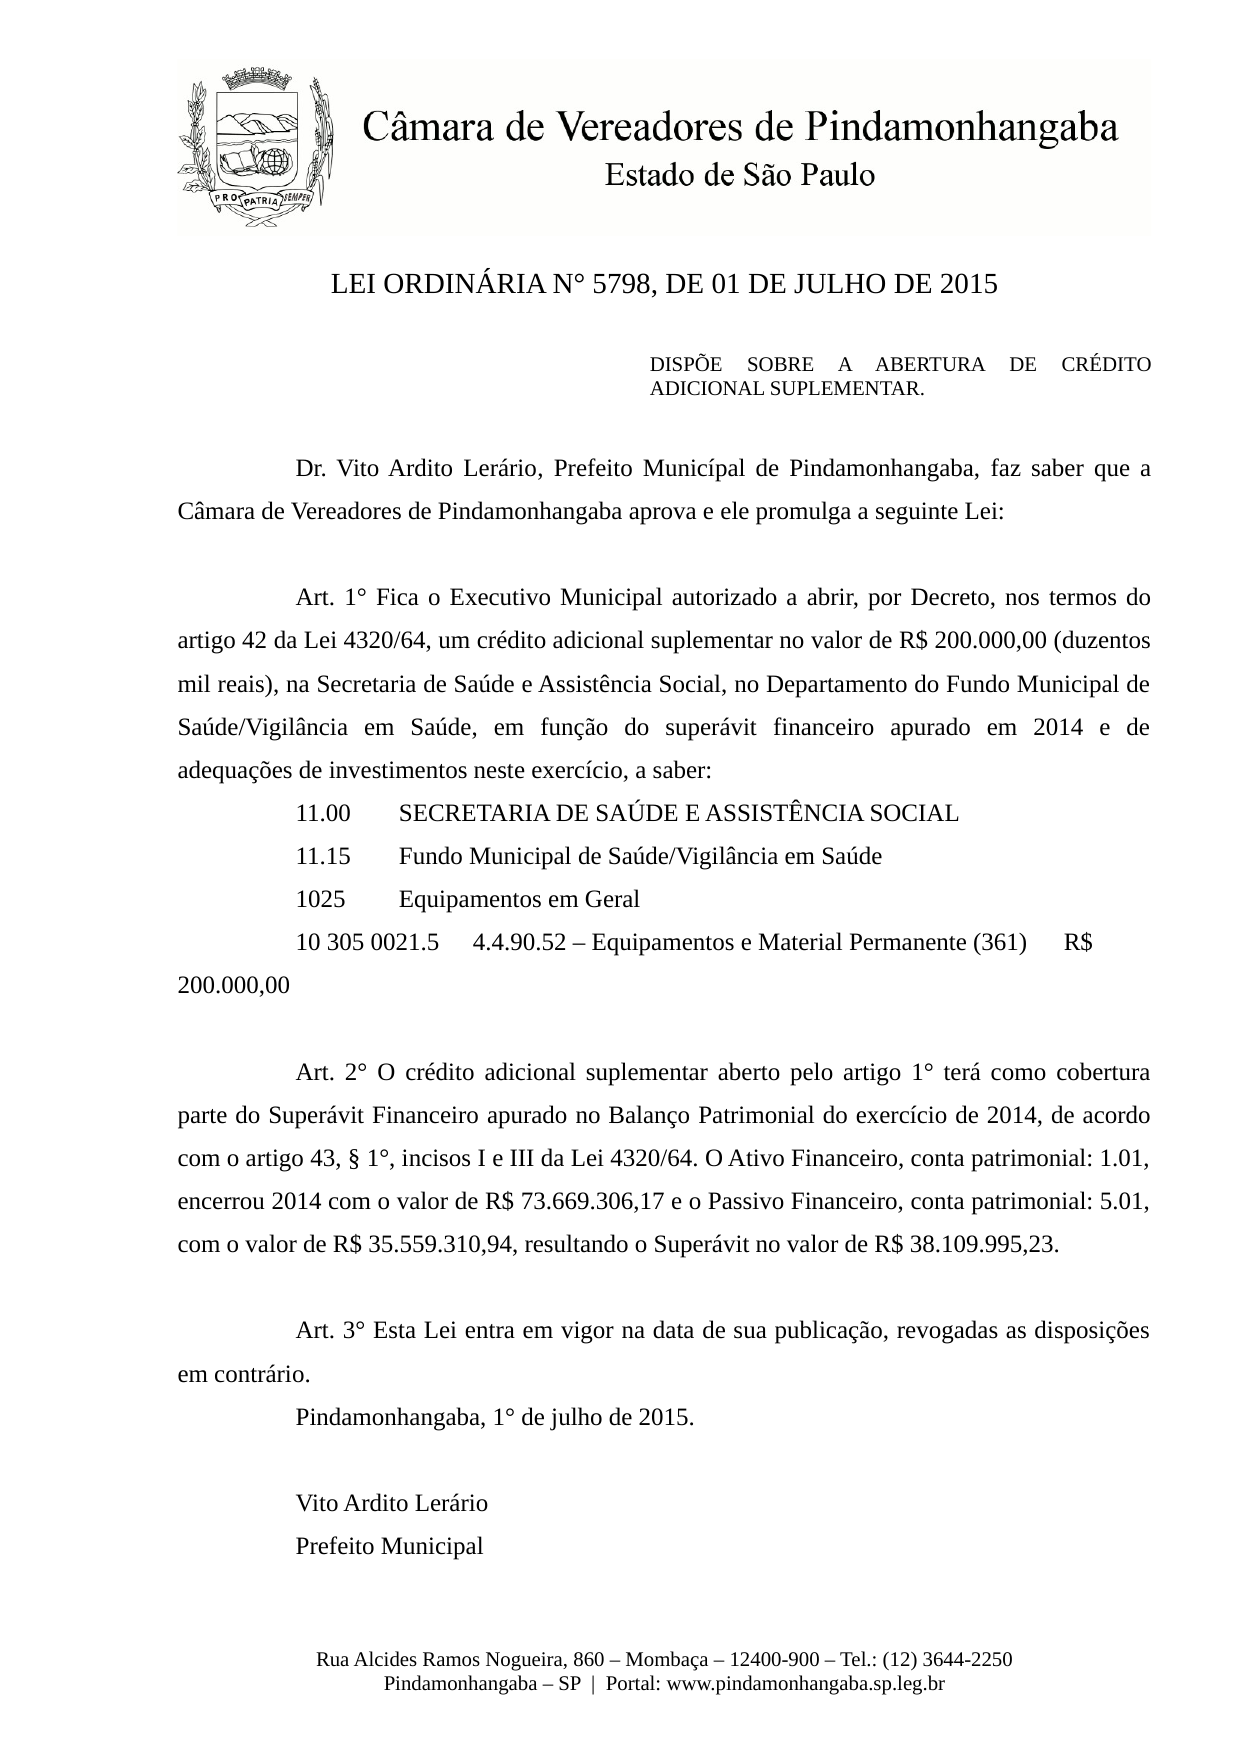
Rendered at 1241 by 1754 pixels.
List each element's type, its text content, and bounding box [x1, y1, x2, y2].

text LEI ORDINÁRIA N° 5798, de 01 de julho de 2015 [177, 266, 1152, 299]
picture [177, 59, 1152, 236]
text Art. 1° Fica o Executivo Municipal autorizado a abrir, por Decreto, nos termos do artigo 42 da Lei 4320/64, um crédito adicional suplementar no valor de R$ 200.000,00 (duzentos mil reais), na Secretaria de Saúde e Assistência Social, no Departamento do Fundo Municipal de Saúde/Vigilância em Saúde, em função do superávit financeiro apurado em 2014 e de adequações de investimentos neste exercício, a saber: [177, 582, 1152, 784]
text Vito Ardito Lerário [177, 1488, 1152, 1517]
text 11.15 Fundo Municipal de Saúde/Vigilância em Saúde [177, 841, 1152, 870]
text Art. 3° Esta Lei entra em vigor na data de sua publicação, revogadas as disposições em contrário. [177, 1316, 1152, 1387]
text 11.00 SECRETARIA DE SAÚDE E ASSISTÊNCIA SOCIAL [177, 798, 1152, 827]
text DISPÕE SOBRE A ABERTURA DE CRÉDITO ADICIONAL SUPLEMENTAR. [649, 352, 1152, 400]
text Pindamonhangaba, 1° de julho de 2015. [177, 1402, 1152, 1431]
text Art. 2° O crédito adicional suplementar aberto pelo artigo 1° terá como cobertura parte do Superávit Financeiro apurado no Balanço Patrimonial do exercício de 2014, de acordo com o artigo 43, § 1°, incisos I e III da Lei 4320/64. O Ativo Financeiro, conta patrimonial: 1.01, encerrou 2014 com o valor de R$ 73.669.306,17 e o Passivo Financeiro, conta patrimonial: 5.01, com o valor de R$ 35.559.310,94, resultando o Superávit no valor de R$ 38.109.995,23. [177, 1057, 1152, 1258]
text Prefeito Municipal [177, 1531, 1152, 1560]
text 10 305 0021.5 4.4.90.52 – Equipamentos e Material Permanente (361) R$ 200.000,00 [177, 927, 1152, 999]
text 1025 Equipamentos em Geral [177, 884, 1152, 913]
text Dr. Vito Ardito Lerário, Prefeito Municípal de Pindamonhangaba, faz saber que a Câmara de Vereadores de Pindamonhangaba aprova e ele promulga a seguinte Lei: [177, 453, 1152, 525]
